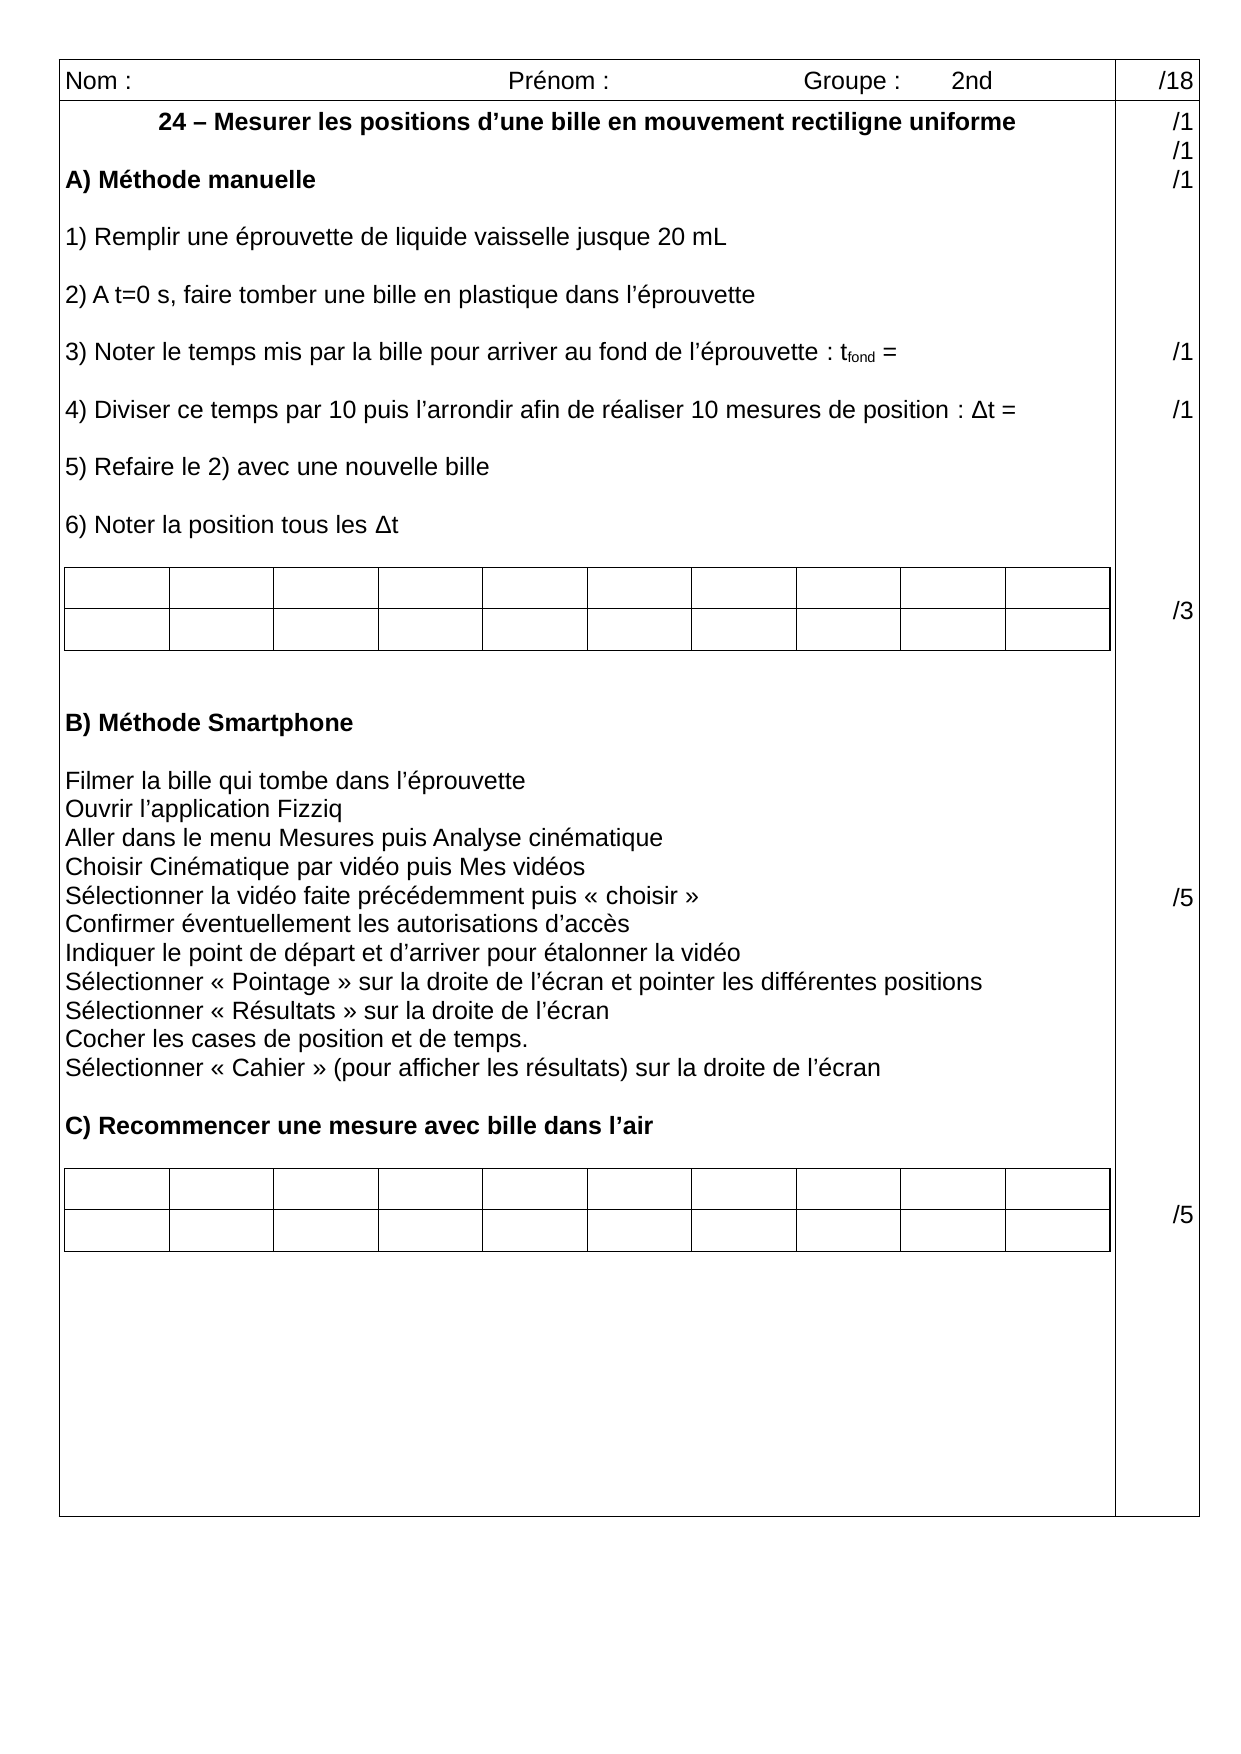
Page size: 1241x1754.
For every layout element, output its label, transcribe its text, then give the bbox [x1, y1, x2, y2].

table_cell [797, 609, 900, 649]
table_header [483, 1169, 587, 1209]
table_header [483, 568, 587, 608]
table_header [274, 568, 378, 608]
table_header [692, 1169, 796, 1209]
table_cell [692, 609, 796, 649]
table_cell [692, 1210, 796, 1251]
table_cell [379, 1210, 482, 1251]
table_cell [588, 609, 691, 649]
table_cell [274, 609, 378, 649]
table_cell [379, 609, 482, 649]
table_cell [483, 1210, 587, 1251]
table_cell 24 – Mesurer les positions d’une bille en mouvement rectiligne uniforme A) Méthode manuelle 1) Remplir une éprouvette de liquide vaisselle jusque 20 mL 2) A t=0 s, faire tomber une bille en plastique dans l’éprouvette 3) Noter le temps mis par la bille pour arriver au fond de l’éprouvette : tfond = 4) Diviser ce temps par 10 puis l’arrondir afin de réaliser 10 mesures de position : Δt = 5) Refaire le 2) avec une nouvelle bille 6) Noter la position tous les Δt B) Méthode Smartphone Filmer la bille qui tombe dans l’éprouvette Ouvrir l’application Fizziq Aller dans le menu Mesures puis Analyse cinématique Choisir Cinématique par vidéo puis Mes vidéos Sélectionner la vidéo faite précédemment puis « choisir » Confirmer éventuellement les autorisations d’accès Indiquer le point de départ et d’arriver pour étalonner la vidéo Sélectionner « Pointage » sur la droite de l’écran et pointer les différentes positions Sélectionner « Résultats » sur la droite de l’écran Cocher les cases de position et de temps. Sélectionner « Cahier » (pour afficher les résultats) sur la droite de l’écran C) Recommencer une mesure avec bille dans l’air [60, 101, 1115, 1516]
table_cell [274, 1210, 378, 1251]
table_cell [1006, 609, 1109, 649]
table_cell [65, 1210, 169, 1251]
table_header [901, 1169, 1005, 1209]
table_header [170, 1169, 273, 1209]
table_header [692, 568, 796, 608]
table_header /18 [1116, 60, 1199, 100]
table_cell [483, 609, 587, 649]
table_header [588, 568, 691, 608]
table_header [65, 1169, 169, 1209]
table_cell [901, 1210, 1005, 1251]
table_header [797, 1169, 900, 1209]
table_header Nom : Prénom : Groupe : 2nd [60, 60, 1115, 100]
table_header [379, 568, 482, 608]
table_header [65, 568, 169, 608]
table_header [797, 568, 900, 608]
table_header [1006, 1169, 1109, 1209]
table_header [1006, 568, 1109, 608]
table_header [588, 1169, 691, 1209]
table_cell [588, 1210, 691, 1251]
table_header [274, 1169, 378, 1209]
table_cell [901, 609, 1005, 649]
table_cell [170, 609, 273, 649]
table_cell [170, 1210, 273, 1251]
table_cell /1 /1 /1 /1 /1 /3 /5 /5 [1116, 101, 1199, 1516]
table_header [379, 1169, 482, 1209]
table_cell [797, 1210, 900, 1251]
table_cell [1006, 1210, 1109, 1251]
table_header [170, 568, 273, 608]
table_header [901, 568, 1005, 608]
table_cell [65, 609, 169, 649]
